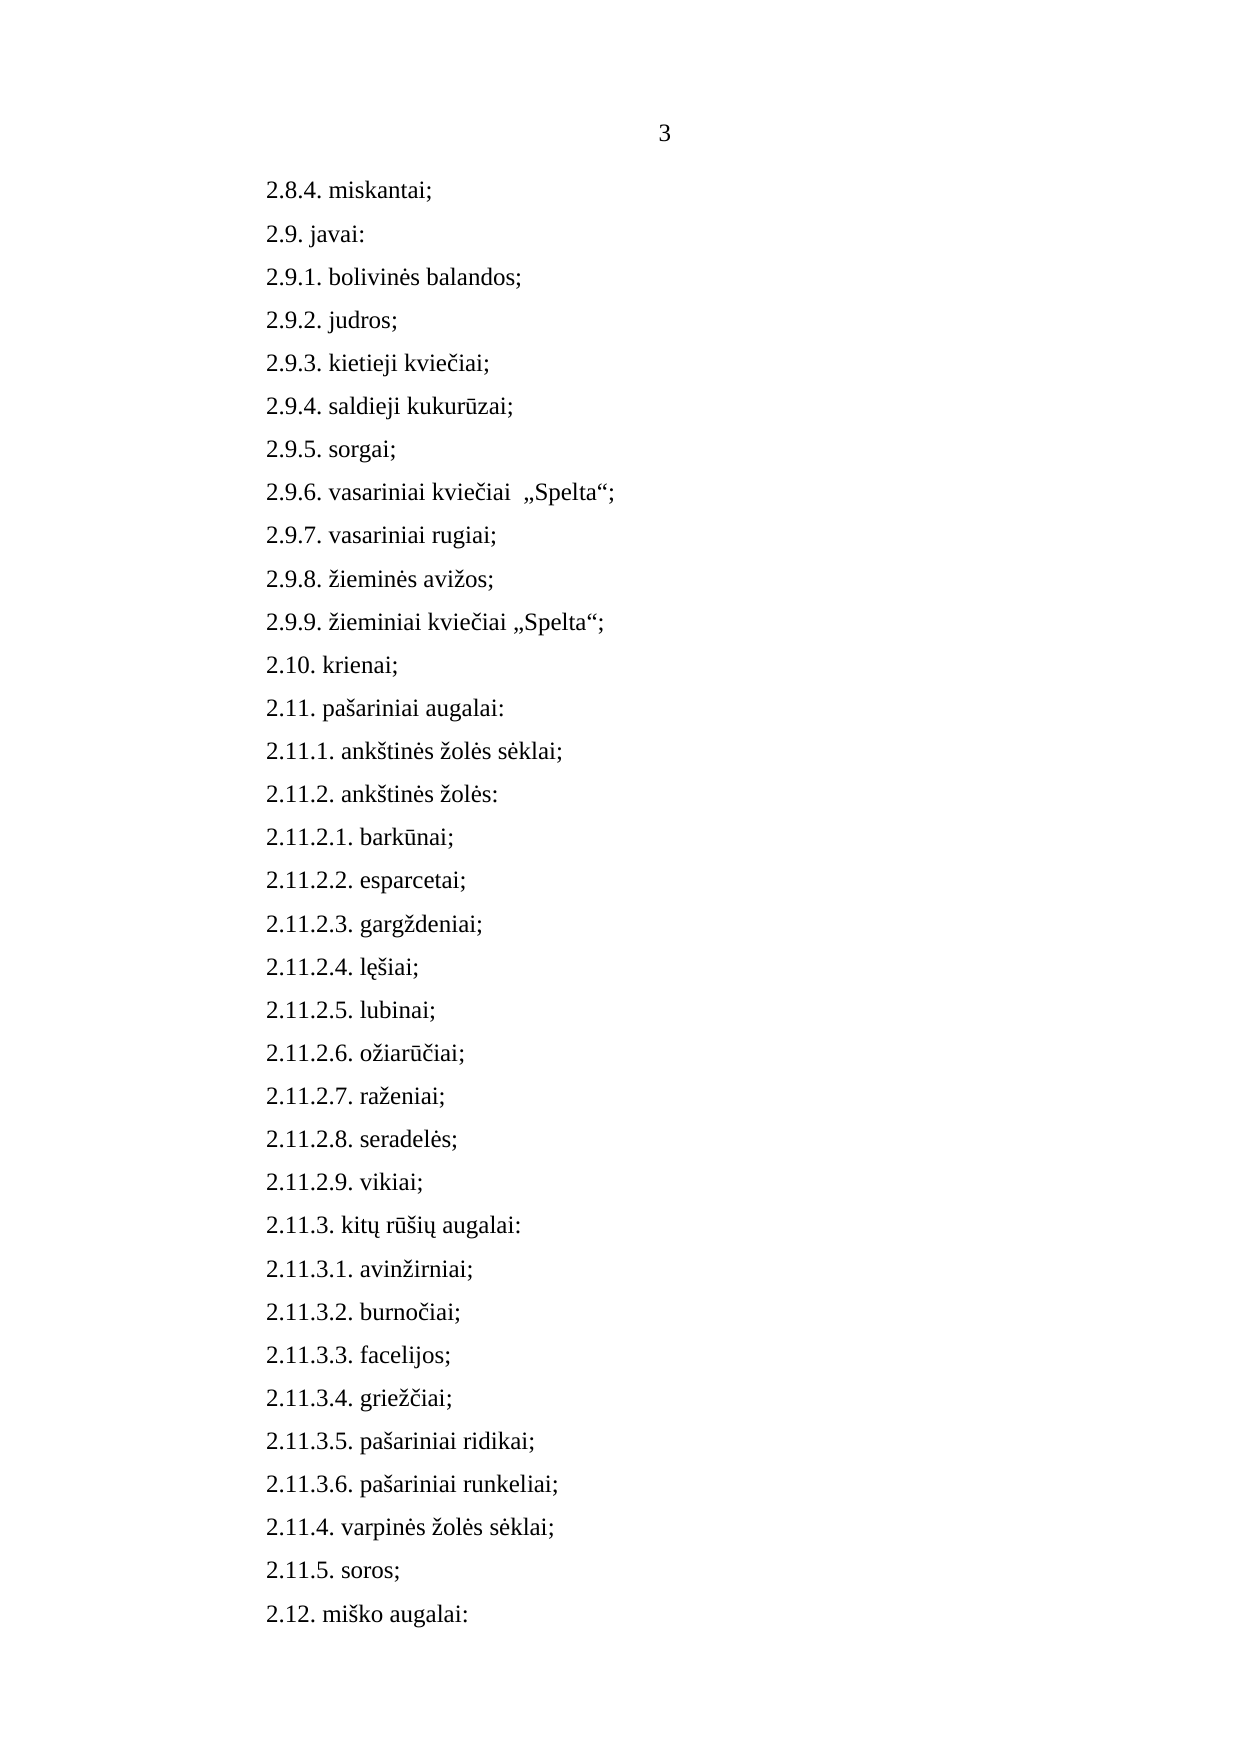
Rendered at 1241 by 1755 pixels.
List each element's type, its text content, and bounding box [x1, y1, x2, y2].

text 2.9.6. vasariniai kviečiai „Spelta“; [177, 477, 1152, 506]
text 2.9.8. žieminės avižos; [177, 564, 1152, 592]
text 2.9.1. bolivinės balandos; [177, 262, 1152, 291]
text 2.11.2.7. raženiai; [177, 1081, 1152, 1110]
text 2.11.3.6. pašariniai runkeliai; [177, 1469, 1152, 1498]
text 2.11.2.5. lubinai; [177, 995, 1152, 1024]
text 2.8.4. miskantai; [177, 176, 1152, 204]
text 2.10. krienai; [177, 650, 1152, 679]
text 2.11.4. varpinės žolės sėklai; [177, 1512, 1152, 1541]
text 2.9.7. vasariniai rugiai; [177, 521, 1152, 549]
text 2.11.2. ankštinės žolės: [177, 779, 1152, 808]
text 2.11.3.4. griežčiai; [177, 1383, 1152, 1412]
text 2.11.2.8. seradelės; [177, 1124, 1152, 1153]
text 2.9.9. žieminiai kviečiai „Spelta“; [177, 607, 1152, 636]
text 2.11.2.2. esparcetai; [177, 866, 1152, 894]
text 2.12. miško augalai: [177, 1599, 1152, 1627]
text 2.11.3.1. avinžirniai; [177, 1254, 1152, 1282]
text 2.9.4. saldieji kukurūzai; [177, 391, 1152, 420]
text 2.11.1. ankštinės žolės sėklai; [177, 736, 1152, 765]
text 2.11.2.3. gargždeniai; [177, 909, 1152, 937]
text 2.11.2.1. barkūnai; [177, 822, 1152, 851]
text 2.9.3. kietieji kviečiai; [177, 348, 1152, 377]
text 2.11.5. soros; [177, 1556, 1152, 1584]
text 2.9. javai: [177, 219, 1152, 247]
text 2.11.2.9. vikiai; [177, 1167, 1152, 1196]
text 2.9.5. sorgai; [177, 434, 1152, 463]
text 2.11.2.6. ožiarūčiai; [177, 1038, 1152, 1067]
text 2.11. pašariniai augalai: [177, 693, 1152, 722]
text 2.9.2. judros; [177, 305, 1152, 334]
text 2.11.2.4. lęšiai; [177, 952, 1152, 981]
text 2.11.3.2. burnočiai; [177, 1297, 1152, 1326]
text 2.11.3.5. pašariniai ridikai; [177, 1426, 1152, 1455]
text 2.11.3. kitų rūšių augalai: [177, 1211, 1152, 1239]
text 2.11.3.3. facelijos; [177, 1340, 1152, 1369]
